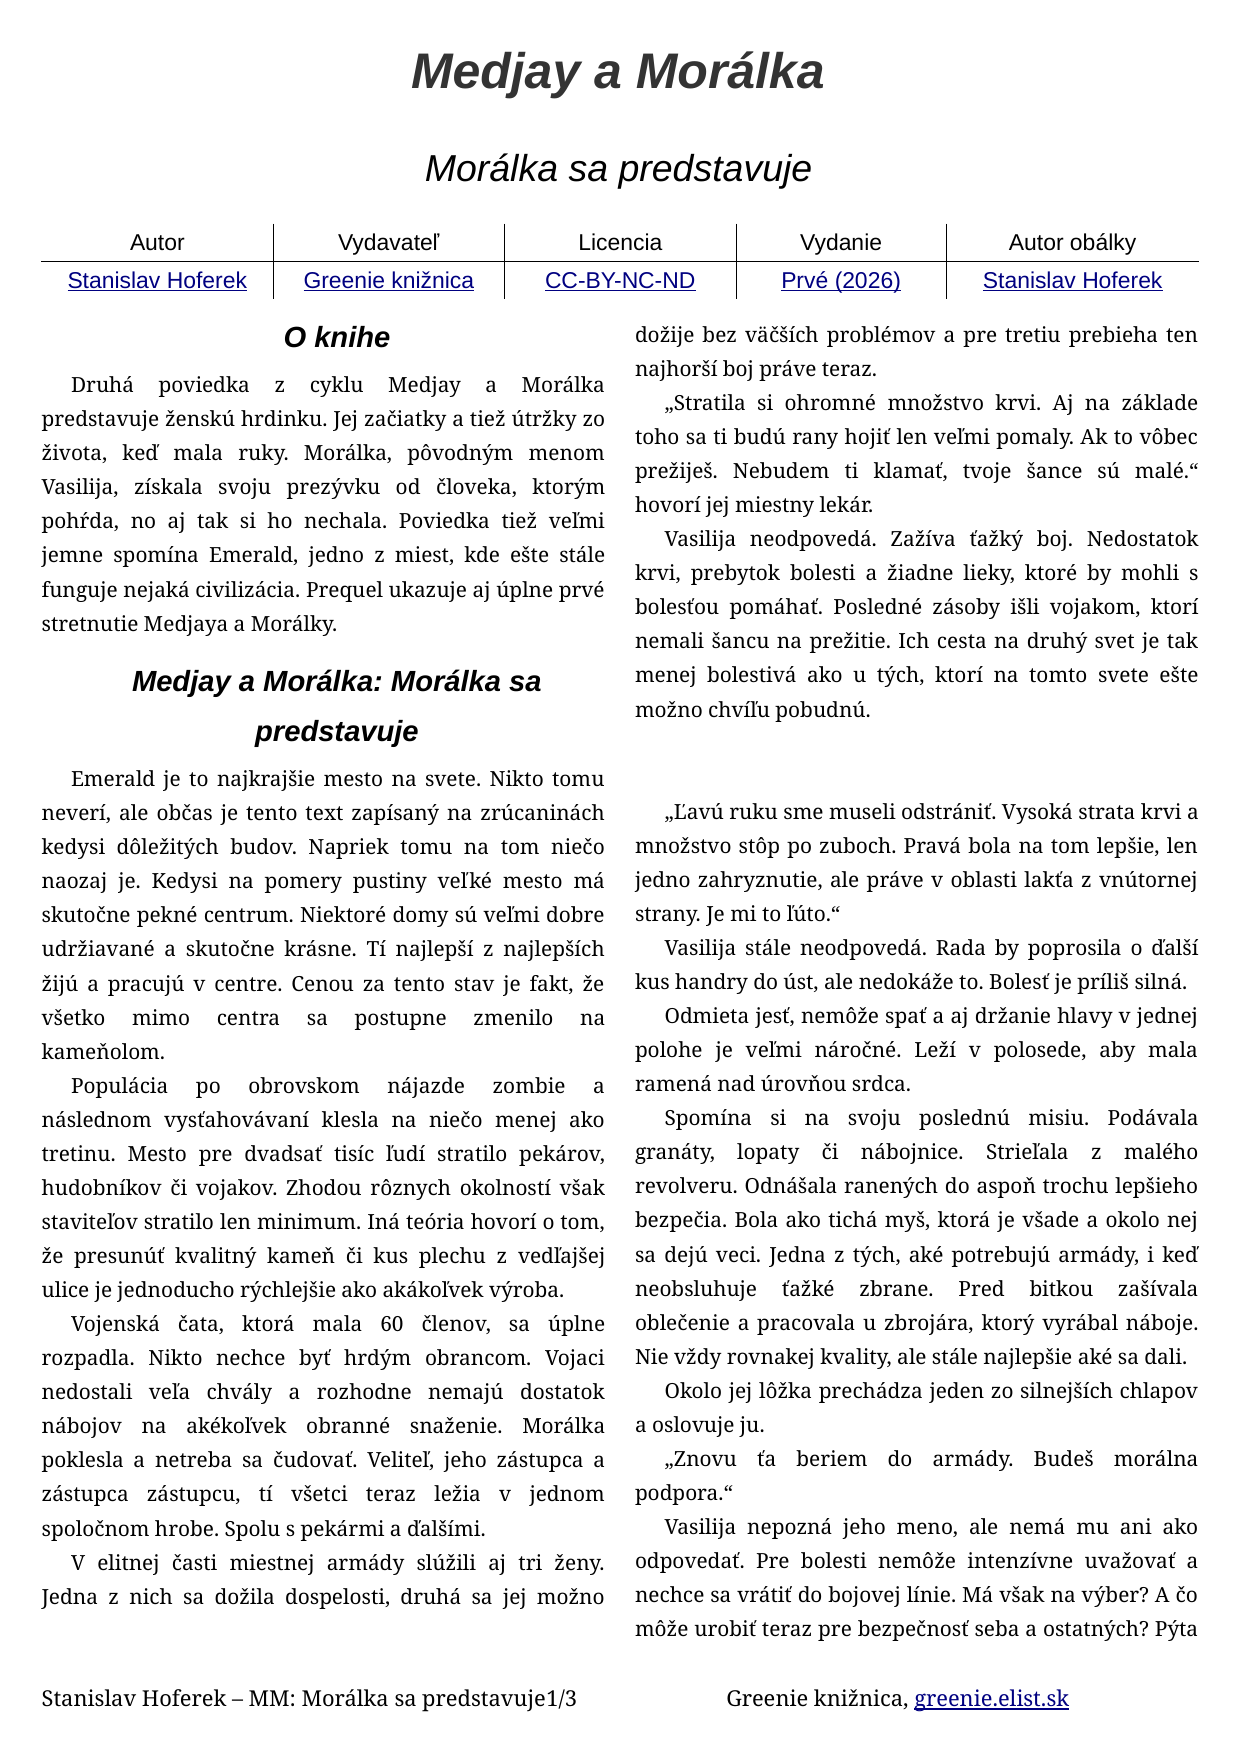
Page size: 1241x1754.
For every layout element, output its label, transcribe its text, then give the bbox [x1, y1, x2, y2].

table_cell Prvé (2026) [737, 262, 946, 299]
text Populácia po obrovskom nájazde zombie a následnom vysťahovávaní klesla na niečo menej ako tretinu. Mesto pre dvadsať tisíc ľudí stratilo pekárov, hudobníkov či vojakov. Zhodou rôznych okolností však staviteľov stratilo len minimum. Iná teória hovorí o tom, že presunúť kvalitný kameň či kus plechu z vedľajšej ulice je jednoducho rýchlejšie ako akákoľvek výroba. [41, 1071, 605, 1304]
subtitle Morálka sa predstavuje [41, 146, 1199, 189]
text Vojenská čata, ktorá mala 60 členov, sa úplne rozpadla. Nikto nechce byť hrdým obrancom. Vojaci nedostali veľa chvály a rozhodne nemajú dostatok nábojov na akékoľvek obranné snaženie. Morálka poklesla a netreba sa čudovať. Veliteľ, jeho zástupca a zástupca zástupcu, tí všetci teraz ležia v jednom spoločnom hrobe. Spolu s pekármi a ďalšími. [41, 1309, 605, 1542]
table_header Vydanie [737, 224, 946, 261]
table_cell Stanislav Hoferek [947, 262, 1199, 299]
subtitle O knihe [71, 320, 605, 353]
subtitle Medjay a Morálka: Morálka sa predstavuje [71, 664, 605, 747]
table_header Autor [41, 224, 273, 261]
text Druhá poviedka z cyklu Medjay a Morálka predstavuje ženskú hrdinku. Jej začiatky a tiež útržky zo života, keď mala ruky. Morálka, pôvodným menom Vasilija, získala svoju prezývku od človeka, ktorým pohŕda, no aj tak si ho nechala. Poviedka tiež veľmi jemne spomína Emerald, jedno z miest, kde ešte stále funguje nejaká civilizácia. Prequel ukazuje aj úplne prvé stretnutie Medjaya a Morálky. [41, 370, 605, 637]
text Emerald je to najkrajšie mesto na svete. Nikto tomu neverí, ale občas je tento text zapísaný na zrúcaninách kedysi dôležitých budov. Napriek tomu na tom niečo naozaj je. Kedysi na pomery pustiny veľké mesto má skutočne pekné centrum. Niektoré domy sú veľmi dobre udržiavané a skutočne krásne. Tí najlepší z najlepších žijú a pracujú v centre. Cenou za tento stav je fakt, že všetko mimo centra sa postupne zmenilo na kameňolom. [41, 764, 605, 1065]
text Spomína si na svoju poslednú misiu. Podávala granáty, lopaty či nábojnice. Strieľala z malého revolveru. Odnášala ranených do aspoň trochu lepšieho bezpečia. Bola ako tichá myš, ktorá je všade a okolo nej sa dejú veci. Jedna z tých, aké potrebujú armády, i keď neobsluhuje ťažké zbrane. Pred bitkou zašívala oblečenie a pracovala u zbrojára, ktorý vyrábal náboje. Nie vždy rovnakej kvality, ale stále najlepšie aké sa dali. [635, 1103, 1199, 1370]
text Okolo jej lôžka prechádza jeden zo silnejších chlapov a oslovuje ju. [635, 1376, 1199, 1438]
table_header Autor obálky [947, 224, 1199, 261]
text „Stratila si ohromné množstvo krvi. Aj na základe toho sa ti budú rany hojiť len veľmi pomaly. Ak to vôbec prežiješ. Nebudem ti klamať, tvoje šance sú malé.“ hovorí jej miestny lekár. [635, 388, 1199, 519]
text Vasilija stále neodpovedá. Rada by poprosila o ďalší kus handry do úst, ale nedokáže to. Bolesť je príliš silná. [635, 933, 1199, 996]
text Odmieta jesť, nemôže spať a aj držanie hlavy v jednej polohe je veľmi náročné. Leží v polosede, aby mala ramená nad úrovňou srdca. [635, 1001, 1199, 1098]
subtitle Medjay a Morálka [41, 41, 1199, 99]
table_header Vydavateľ [274, 224, 504, 261]
text dožije bez väčších problémov a pre tretiu prebieha ten najhorší boj práve teraz. [635, 320, 1199, 382]
text Vasilija neodpovedá. Zažíva ťažký boj. Nedostatok krvi, prebytok bolesti a žiadne lieky, ktoré by mohli s bolesťou pomáhať. Posledné zásoby išli vojakom, ktorí nemali šancu na prežitie. Ich cesta na druhý svet je tak menej bolestivá ako u tých, ktorí na tomto svete ešte možno chvíľu pobudnú. [635, 524, 1199, 723]
table_cell Stanislav Hoferek [41, 262, 273, 299]
text „Znovu ťa beriem do armády. Budeš morálna podpora.“ [635, 1444, 1199, 1507]
table_header Licencia [505, 224, 736, 261]
table_cell CC-BY-NC-ND [505, 262, 736, 299]
table_cell Greenie knižnica [274, 262, 504, 299]
text Vasilija nepozná jeho meno, ale nemá mu ani ako odpovedať. Pre bolesti nemôže intenzívne uvažovať a nechce sa vrátiť do bojovej línie. Má však na výber? A čo môže urobiť teraz pre bezpečnosť seba a ostatných? Pýta [635, 1512, 1199, 1643]
text „Ľavú ruku sme museli odstrániť. Vysoká strata krvi a množstvo stôp po zuboch. Pravá bola na tom lepšie, len jedno zahryznutie, ale práve v oblasti lakťa z vnútornej strany. Je mi to ľúto.“ [635, 797, 1199, 927]
text V elitnej časti miestnej armády slúžili aj tri ženy. Jedna z nich sa dožila dospelosti, druhá sa jej možno [41, 1548, 605, 1610]
